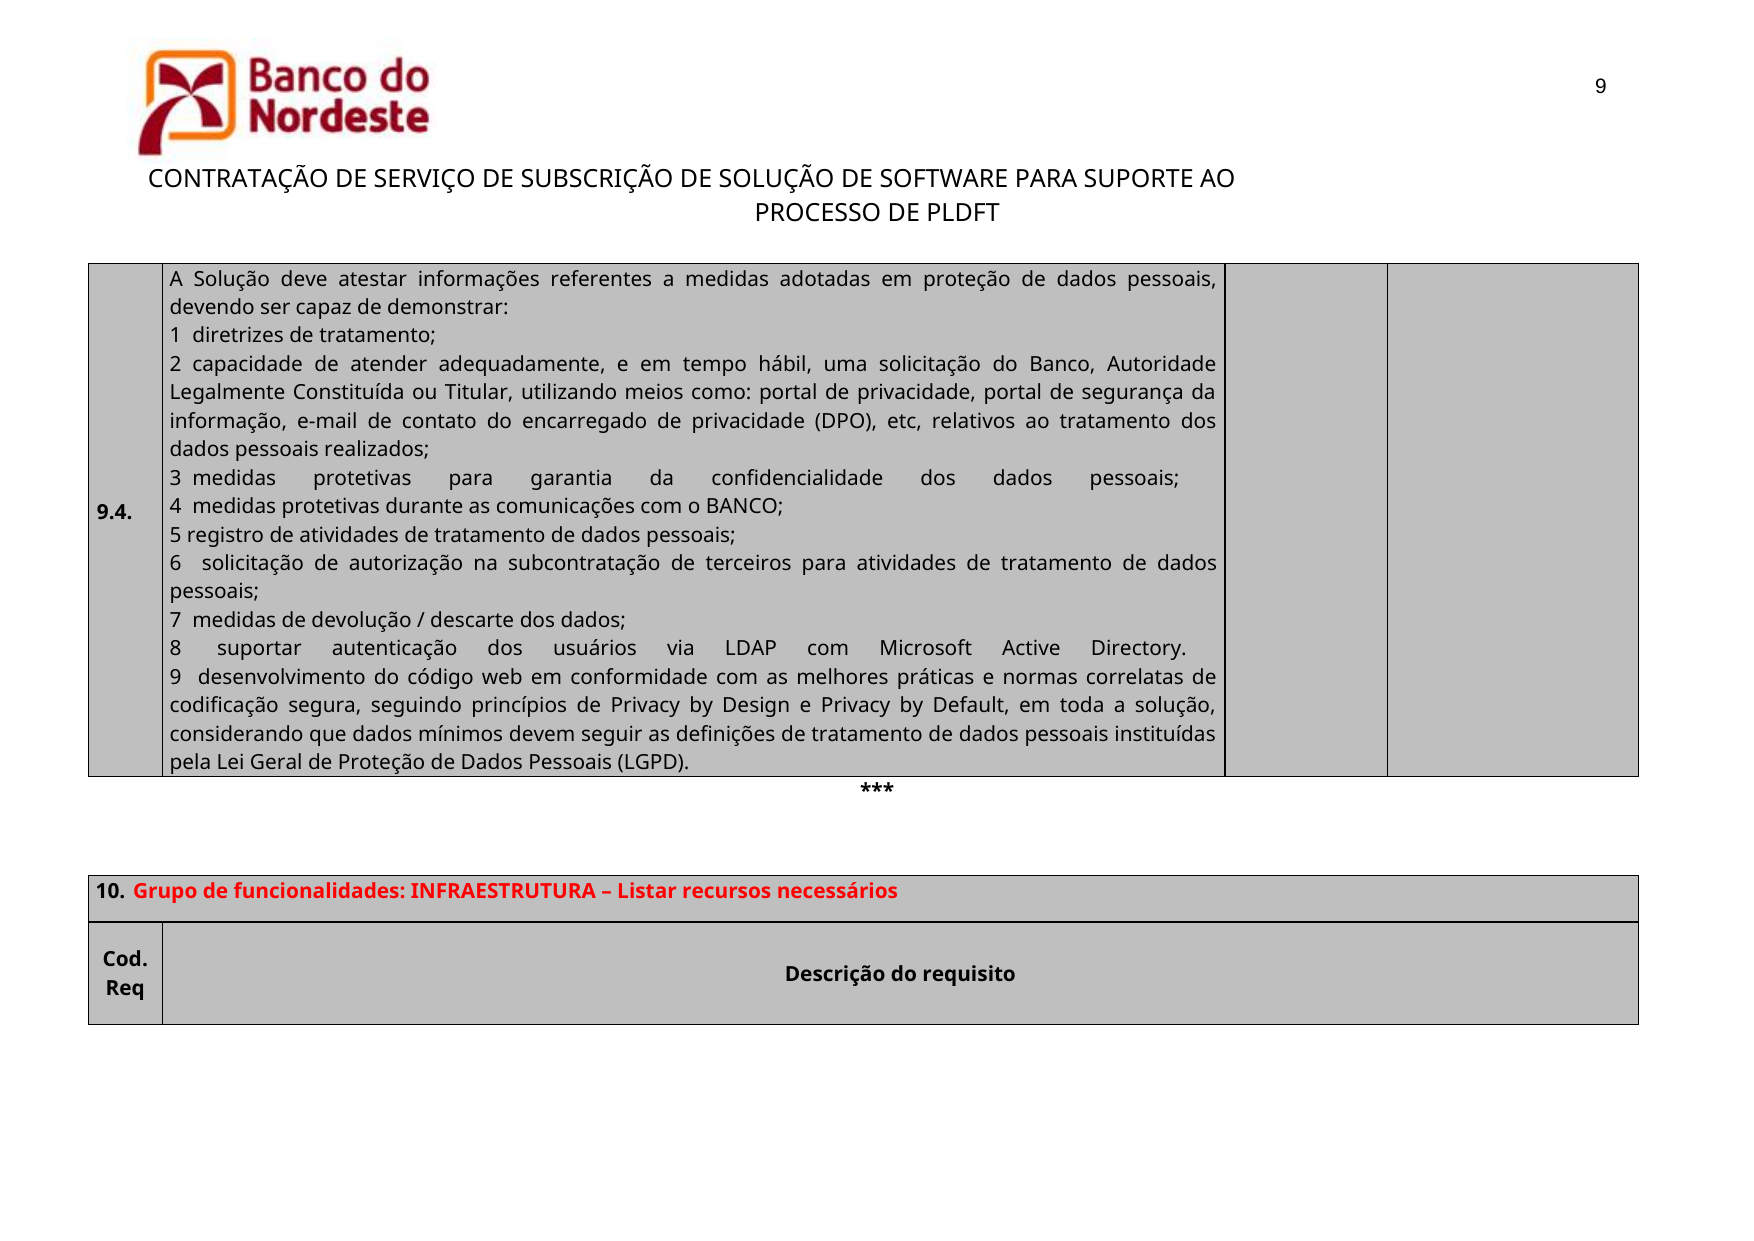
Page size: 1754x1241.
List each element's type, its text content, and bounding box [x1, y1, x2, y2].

table_cell Cod. Req [89, 923, 162, 1024]
table_cell [1226, 264, 1387, 776]
table_cell A Solução deve atestar informações referentes a medidas adotadas em proteção de dados pessoais, devendo ser capaz de demonstrar: 1 diretrizes de tratamento; 2 capacidade de atender adequadamente, e em tempo hábil, uma solicitação do Banco, Autoridade Legalmente Constituída ou Titular, utilizando meios como: portal de privacidade, portal de segurança da informação, e-mail de contato do encarregado de privacidade (DPO), etc, relativos ao tratamento dos dados pessoais realizados; 3 medidas protetivas para garantia da confidencialidade dos dados pessoais; 4 medidas protetivas durante as comunicações com o BANCO; 5 registro de atividades de tratamento de dados pessoais; 6 solicitação de autorização na subcontratação de terceiros para atividades de tratamento de dados pessoais; 7 medidas de devolução / descarte dos dados; 8 suportar autenticação dos usuários via LDAP com Microsoft Active Directory. 9 desenvolvimento do código web em conformidade com as melhores práticas e normas correlatas de codificação segura, seguindo princípios de Privacy by Design e Privacy by Default, em toda a solução, considerando que dados mínimos devem seguir as definições de tratamento de dados pessoais instituídas pela Lei Geral de Proteção de Dados Pessoais (LGPD). [163, 264, 1224, 776]
table_cell [1388, 264, 1638, 776]
table_header Grupo de funcionalidades: INFRAESTRUTURA – Listar recursos necessários [89, 876, 1638, 921]
list *** [148, 777, 1606, 805]
table_cell [89, 264, 162, 776]
table_cell Descrição do requisito [163, 923, 1638, 1024]
